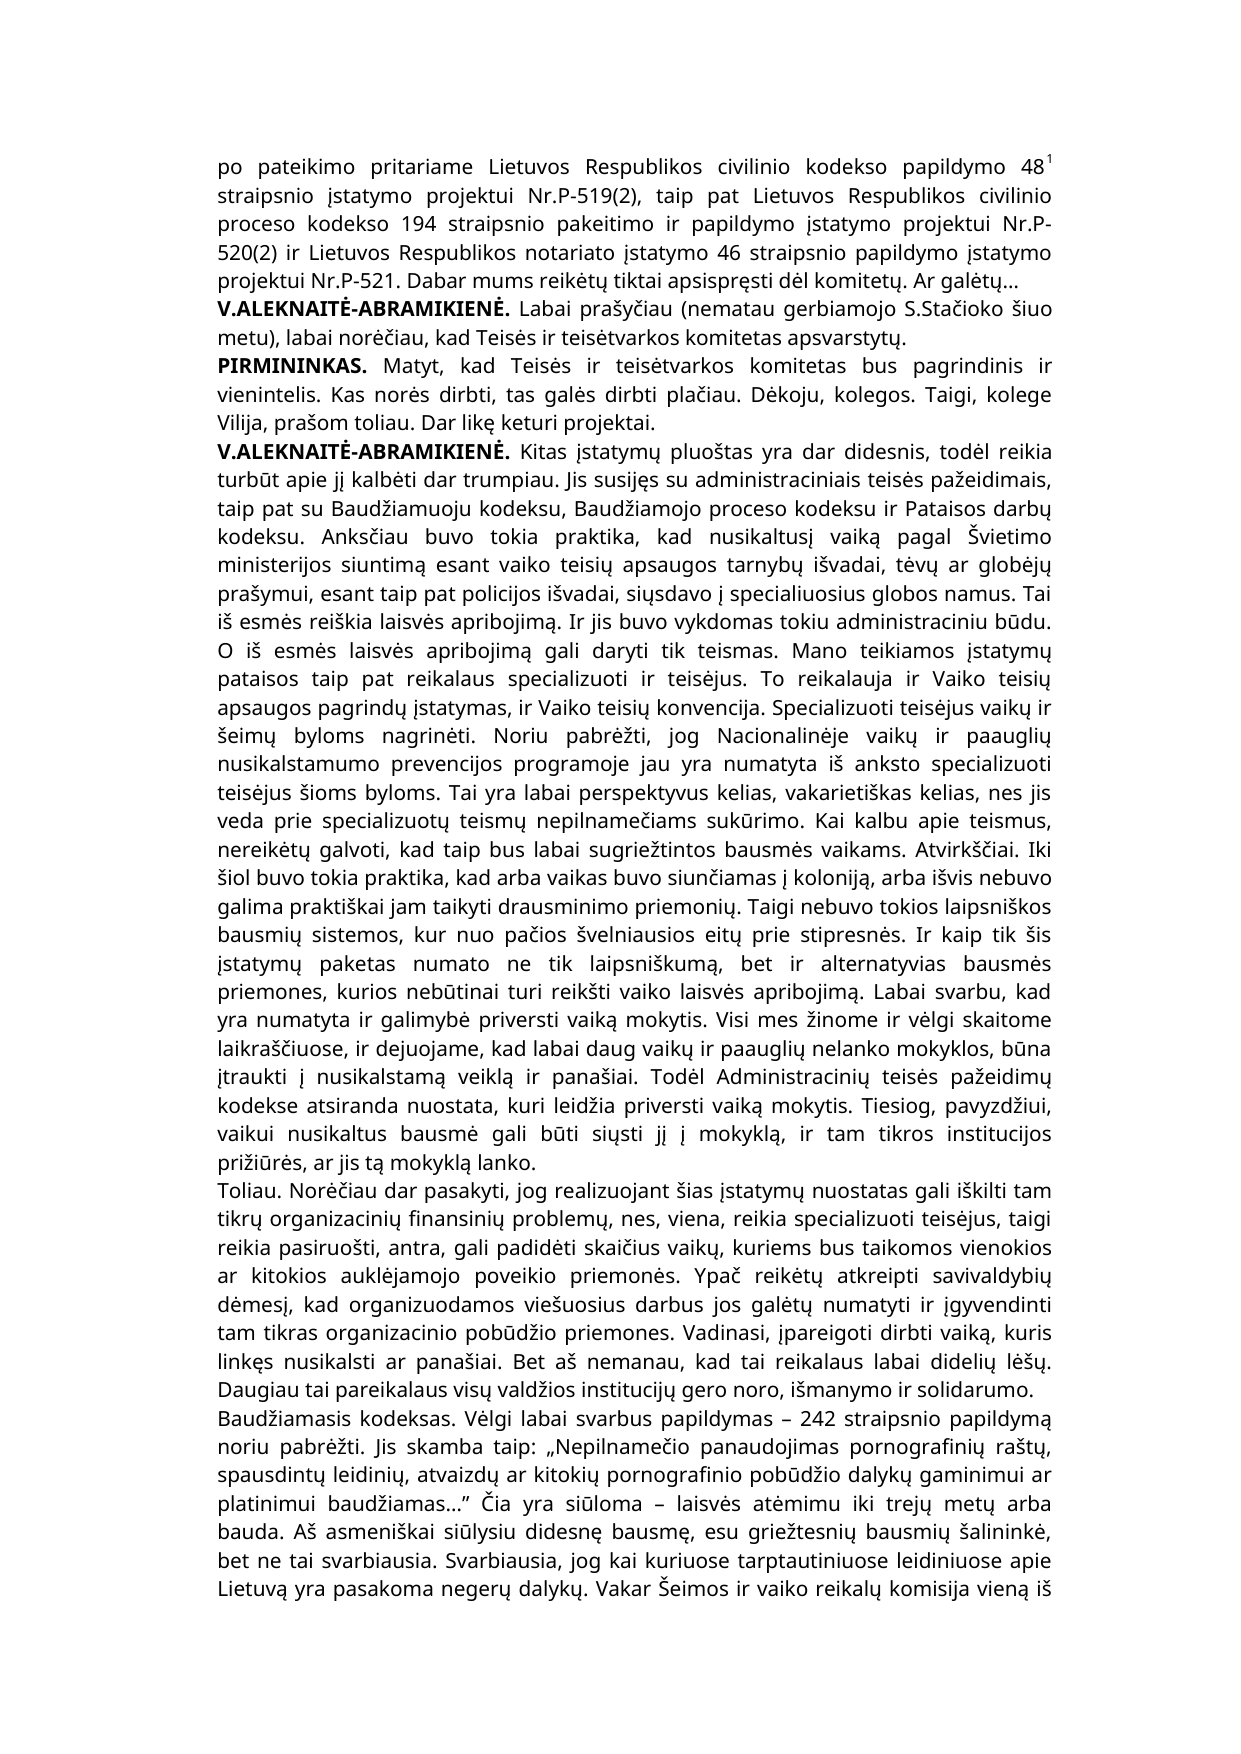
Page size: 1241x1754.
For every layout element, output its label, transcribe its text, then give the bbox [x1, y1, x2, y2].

text Toliau. Norėčiau dar pasakyti, jog realizuojant šias įstatymų nuostatas gali iškilti tam tikrų organizacinių finansinių problemų, nes, viena, reikia specializuoti teisėjus, taigi reikia pasiruošti, antra, gali padidėti skaičius vaikų, kuriems bus taikomos vienokios ar kitokios auklėjamojo poveikio priemonės. Ypač reikėtų atkreipti savivaldybių dėmesį, kad organizuodamos viešuosius darbus jos galėtų numatyti ir įgyvendinti tam tikras organizacinio pobūdžio priemones. Vadinasi, įpareigoti dirbti vaiką, kuris linkęs nusikalsti ar panašiai. Bet aš nemanau, kad tai reikalaus labai didelių lėšų. Daugiau tai pareikalaus visų valdžios institucijų gero noro, išmanymo ir solidarumo. [217, 1176, 1053, 1404]
text Baudžiamasis kodeksas. Vėlgi labai svarbus papildymas – 242 straipsnio papildymą noriu pabrėžti. Jis skamba taip: „Nepilnamečio panaudojimas pornografinių raštų, spausdintų leidinių, atvaizdų ar kitokių pornografinio pobūdžio dalykų gaminimui ar platinimui baudžiamas…” Čia yra siūloma – laisvės atėmimu iki trejų metų arba bauda. Aš asmeniškai siūlysiu didesnę bausmę, esu griežtesnių bausmių šalininkė, bet ne tai svarbiausia. Svarbiausia, jog kai kuriuose tarptautiniuose leidiniuose apie Lietuvą yra pasakoma negerų dalykų. Vakar Šeimos ir vaiko reikalų komisija vieną iš [217, 1404, 1053, 1603]
text V.ALEKNAITĖ-ABRAMIKIENĖ. Kitas įstatymų pluoštas yra dar didesnis, todėl reikia turbūt apie jį kalbėti dar trumpiau. Jis susijęs su administraciniais teisės pažeidimais, taip pat su Baudžiamuoju kodeksu, Baudžiamojo proceso kodeksu ir Pataisos darbų kodeksu. Anksčiau buvo tokia praktika, kad nusikaltusį vaiką pagal Švietimo ministerijos siuntimą esant vaiko teisių apsaugos tarnybų išvadai, tėvų ar globėjų prašymui, esant taip pat policijos išvadai, siųsdavo į specialiuosius globos namus. Tai iš esmės reiškia laisvės apribojimą. Ir jis buvo vykdomas tokiu administraciniu būdu. O iš esmės laisvės apribojimą gali daryti tik teismas. Mano teikiamos įstatymų pataisos taip pat reikalaus specializuoti ir teisėjus. To reikalauja ir Vaiko teisių apsaugos pagrindų įstatymas, ir Vaiko teisių konvencija. Specializuoti teisėjus vaikų ir šeimų byloms nagrinėti. Noriu pabrėžti, jog Nacionalinėje vaikų ir paauglių nusikalstamumo prevencijos programoje jau yra numatyta iš anksto specializuoti teisėjus šioms byloms. Tai yra labai perspektyvus kelias, vakarietiškas kelias, nes jis veda prie specializuotų teismų nepilnamečiams sukūrimo. Kai kalbu apie teismus, nereikėtų galvoti, kad taip bus labai sugriežtintos bausmės vaikams. Atvirkščiai. Iki šiol buvo tokia praktika, kad arba vaikas buvo siunčiamas į koloniją, arba išvis nebuvo galima praktiškai jam taikyti drausminimo priemonių. Taigi nebuvo tokios laipsniškos bausmių sistemos, kur nuo pačios švelniausios eitų prie stipresnės. Ir kaip tik šis įstatymų paketas numato ne tik laipsniškumą, bet ir alternatyvias bausmės priemones, kurios nebūtinai turi reikšti vaiko laisvės apribojimą. Labai svarbu, kad yra numatyta ir galimybė priversti vaiką mokytis. Visi mes žinome ir vėlgi skaitome laikraščiuose, ir dejuojame, kad labai daug vaikų ir paauglių nelanko mokyklos, būna įtraukti į nusikalstamą veiklą ir panašiai. Todėl Administracinių teisės pažeidimų kodekse atsiranda nuostata, kuri leidžia priversti vaiką mokytis. Tiesiog, pavyzdžiui, vaikui nusikaltus bausmė gali būti siųsti jį į mokyklą, ir tam tikros institucijos prižiūrės, ar jis tą mokyklą lanko. [217, 437, 1053, 1176]
text Ar galėtume pritarti? Čia buvo visi klausimai po pateikimo pateiktiems įstatymo projektams. Ar nėra norinčių diskutuoti dabar dėl motyvų? Ar galėtume bendru sutarimu pritarti pateiktiems įstatymų projektams? Taigi, kolegos, bendruoju sutarimu pritariame po pateikimo Lietuvos Respublikos santuokos ir šeimos kodekso 23, 55, 67, 115 ir 136 straipsnių pakeitimo ir papildymo įstatymo projektui. Taip pat po pateikimo pritariame Lietuvos Respublikos civilinio kodekso papildymo 481 straipsnio įstatymo projektui Nr.P-519(2), taip pat Lietuvos Respublikos civilinio proceso kodekso 194 straipsnio pakeitimo ir papildymo įstatymo projektui Nr.P-520(2) ir Lietuvos Respublikos notariato įstatymo 46 straipsnio papildymo įstatymo projektui Nr.P-521. Dabar mums reikėtų tiktai apsispręsti dėl komitetų. Ar galėtų… [217, 150, 1053, 294]
text PIRMININKAS. Matyt, kad Teisės ir teisėtvarkos komitetas bus pagrindinis ir vienintelis. Kas norės dirbti, tas galės dirbti plačiau. Dėkoju, kolegos. Taigi, kolege Vilija, prašom toliau. Dar likę keturi projektai. [217, 351, 1053, 437]
text V.ALEKNAITĖ-ABRAMIKIENĖ. Labai prašyčiau (nematau gerbiamojo S.Stačioko šiuo metu), labai norėčiau, kad Teisės ir teisėtvarkos komitetas apsvarstytų. [217, 294, 1053, 351]
